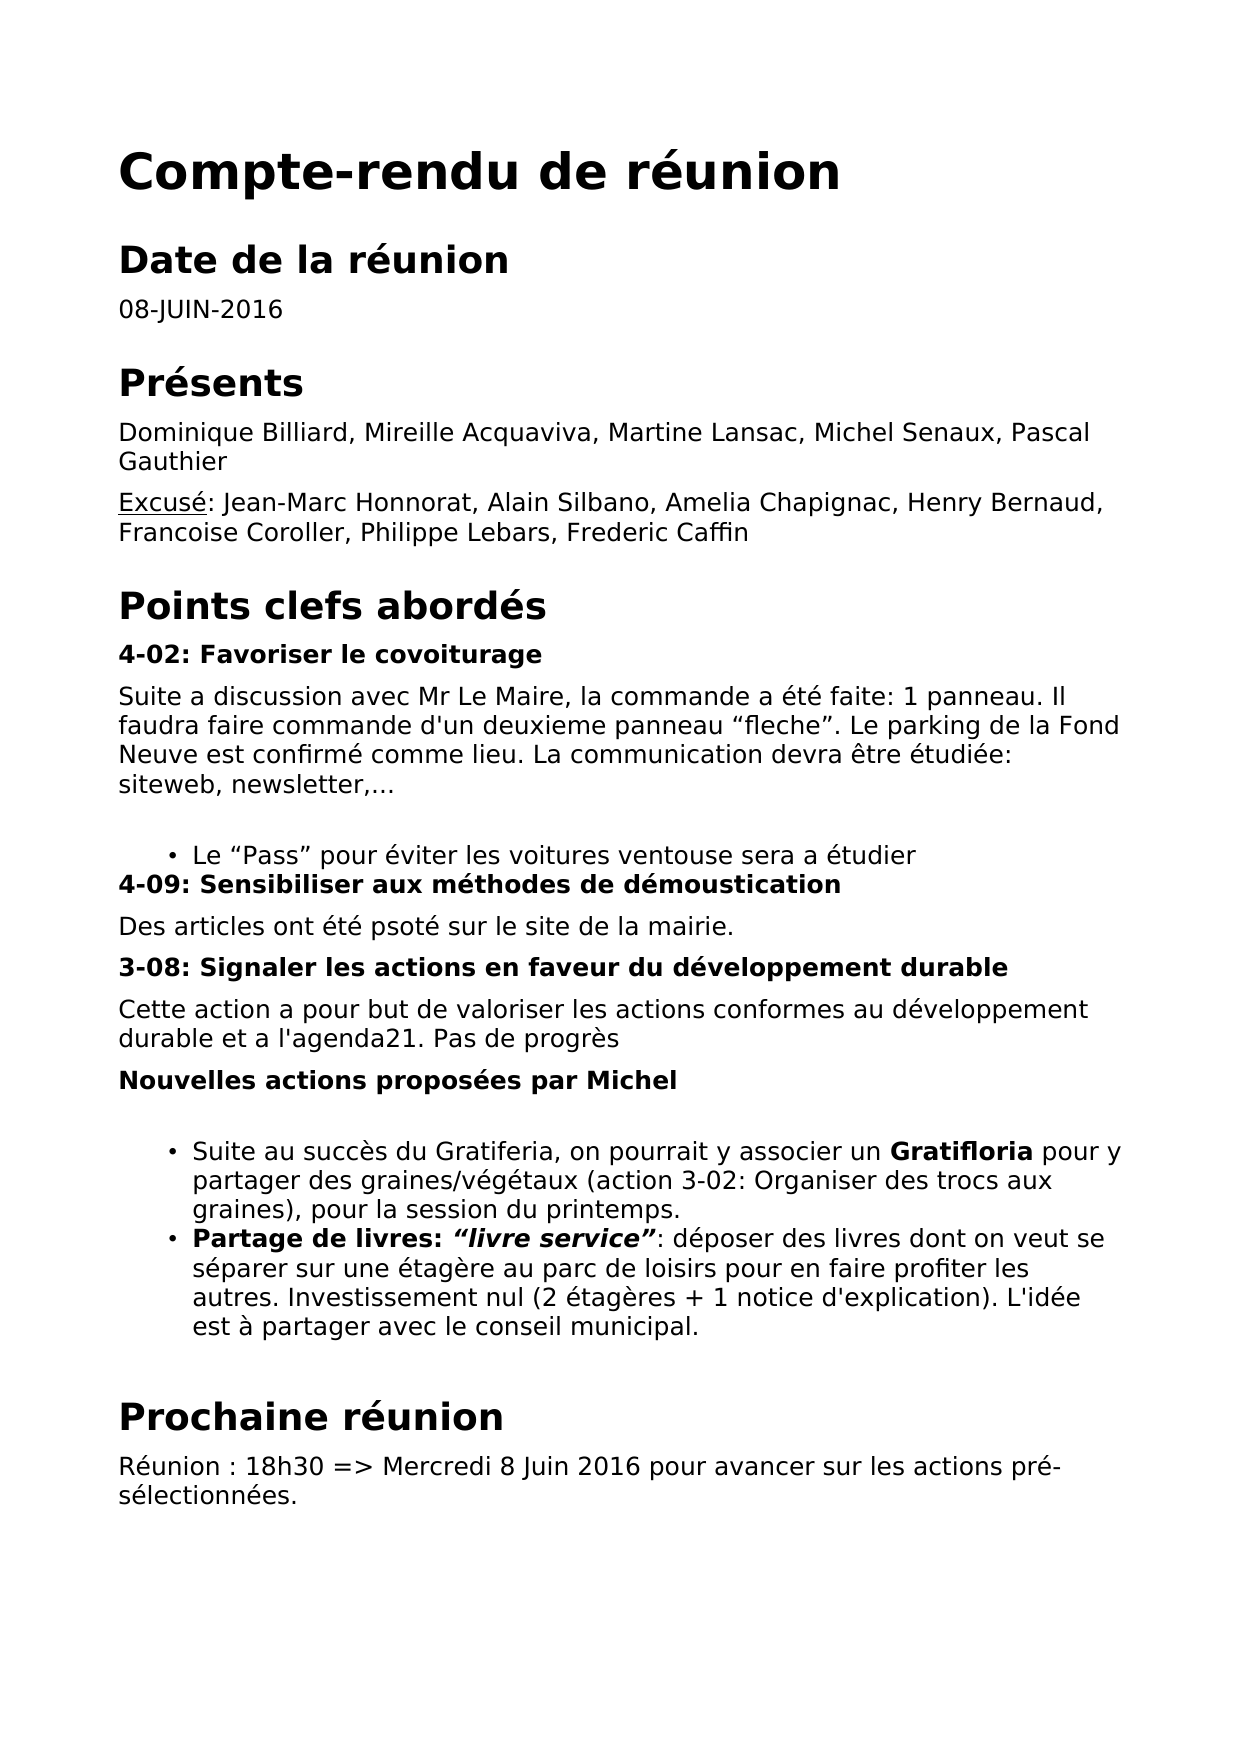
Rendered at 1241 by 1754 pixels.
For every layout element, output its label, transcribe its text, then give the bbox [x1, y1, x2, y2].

text Nouvelles actions proposées par Michel [118, 1066, 1122, 1095]
text Suite a discussion avec Mr Le Maire, la commande a été faite: 1 panneau. Il faudra faire commande d'un deuxieme panneau “fleche”. Le parking de la Fond Neuve est confirmé comme lieu. La communication devra être étudiée: siteweb, newsletter,... [118, 682, 1122, 799]
list Suite au succès du Gratiferia, on pourrait y associer un Gratifloria pour y partager des graines/végétaux (action 3-02: Organiser des trocs aux graines), pour la session du printemps. [177, 1137, 1122, 1224]
text 3-08: Signaler les actions en faveur du développement durable [118, 953, 1122, 983]
text Cette action a pour but de valoriser les actions conformes au développement durable et a l'agenda21. Pas de progrès [118, 995, 1122, 1053]
subtitle Date de la réunion [118, 239, 1122, 282]
text Excusé: Jean-Marc Honnorat, Alain Silbano, Amelia Chapignac, Henry Bernaud, Francoise Coroller, Philippe Lebars, Frederic Caffin [118, 489, 1122, 547]
text Réunion : 18h30 => Mercredi 8 Juin 2016 pour avancer sur les actions pré-sélectionnées. [118, 1452, 1122, 1510]
subtitle Compte-rendu de réunion [118, 143, 1122, 201]
text 08-JUIN-2016 [118, 295, 1122, 324]
subtitle Points clefs abordés [118, 584, 1122, 628]
text 4-02: Favoriser le covoiturage [118, 641, 1122, 670]
text Dominique Billiard, Mireille Acquaviva, Martine Lansac, Michel Senaux, Pascal Gauthier [118, 418, 1122, 476]
subtitle Présents [118, 362, 1122, 405]
list Le “Pass” pour éviter les voitures ventouse sera a étudier [177, 841, 1122, 870]
list Partage de livres: “livre service”: déposer des livres dont on veut se séparer sur une étagère au parc de loisirs pour en faire profiter les autres. Investissement nul (2 étagères + 1 notice d'explication). L'idée est à partager avec le conseil municipal. [177, 1224, 1122, 1341]
subtitle Prochaine réunion [118, 1396, 1122, 1439]
text 4-09: Sensibiliser aux méthodes de démoustication [118, 870, 1122, 899]
text Des articles ont été psoté sur le site de la mairie. [118, 912, 1122, 941]
